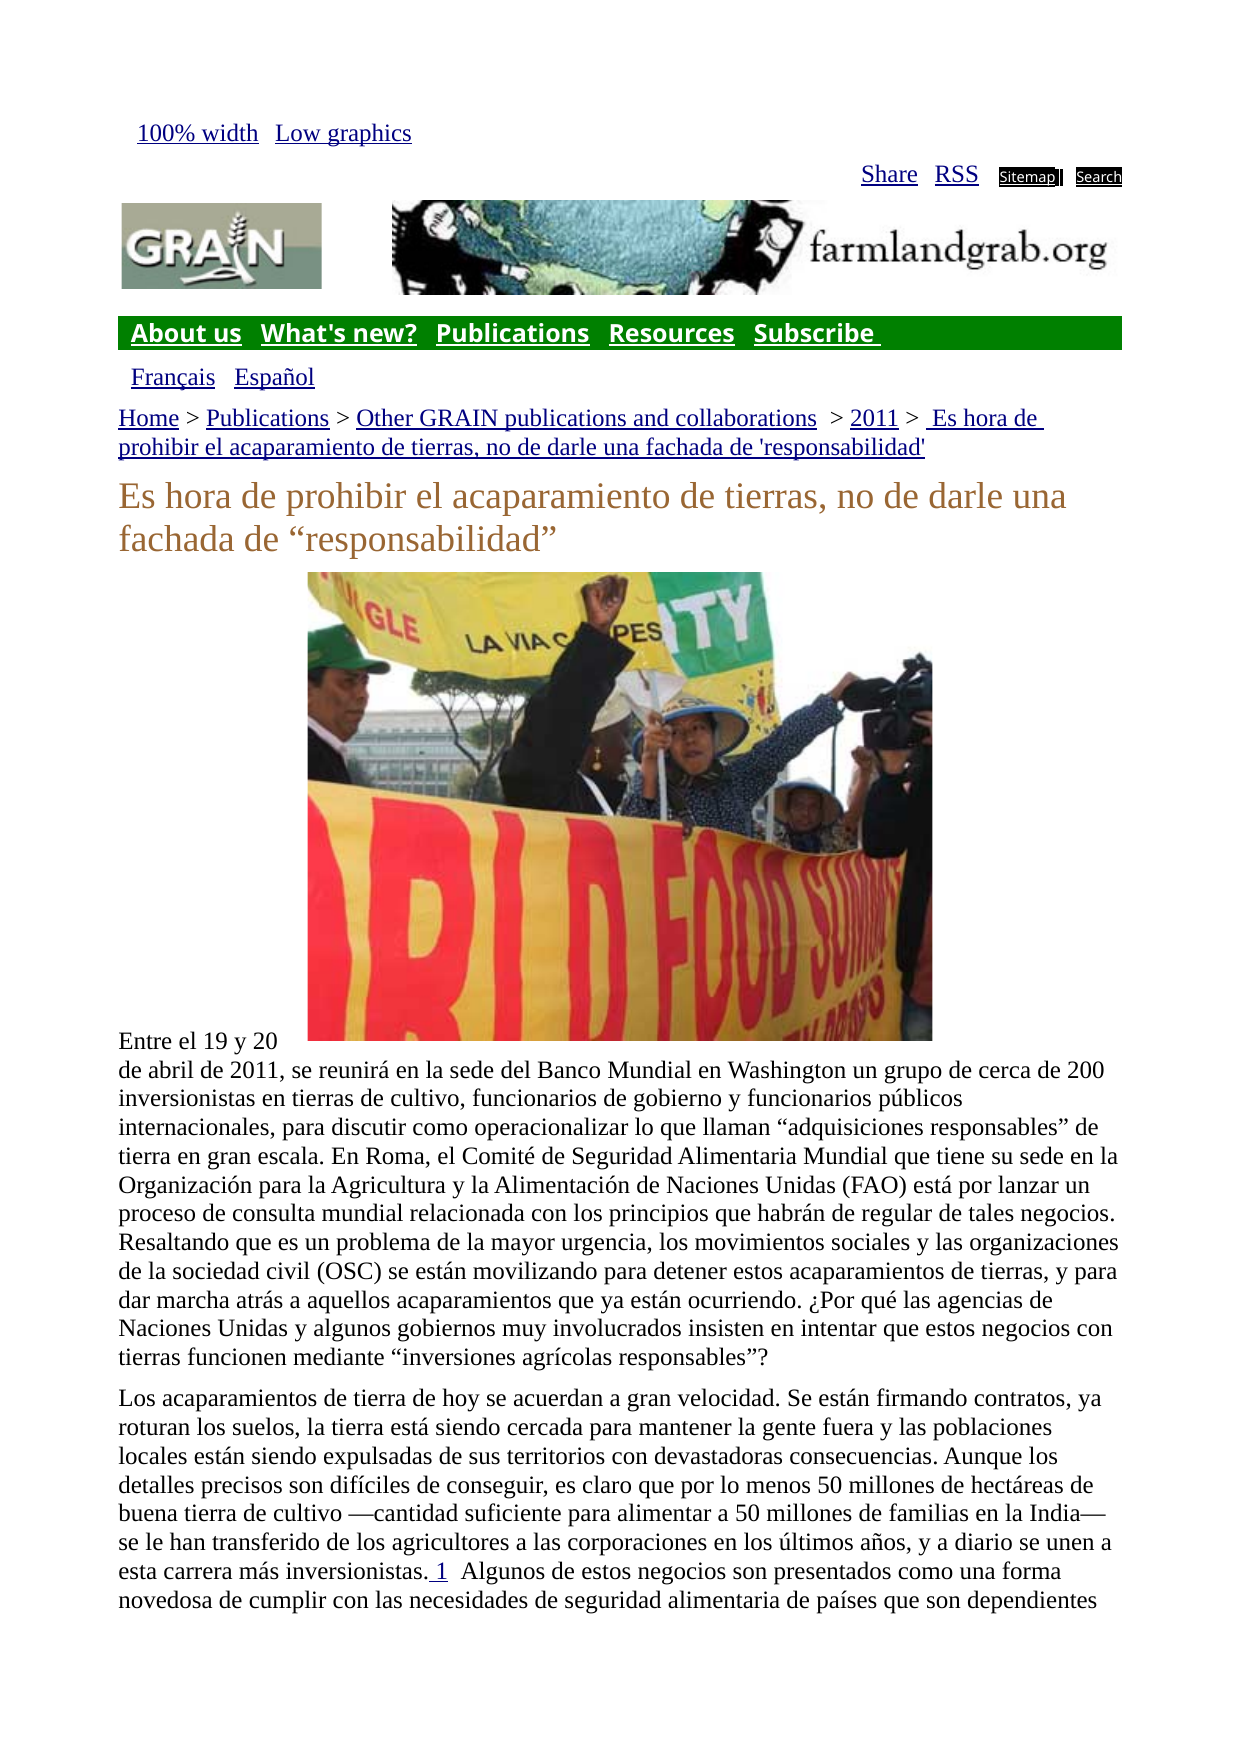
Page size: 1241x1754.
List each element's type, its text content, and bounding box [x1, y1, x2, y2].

text Home > Publications > Other GRAIN publications and collaborations > 2011 > Es hora de prohibir el acaparamiento de tierras, no de darle una fachada de 'responsabilidad' [118, 403, 1122, 461]
picture [121, 203, 322, 289]
text Es hora de prohibir el acaparamiento de tierras, no de darle una fachada de “responsabilidad” [118, 473, 1122, 560]
text Los acaparamientos de tierra de hoy se acuerdan a gran velocidad. Se están firmando contratos, ya roturan los suelos, la tierra está siendo cercada para mantener la gente fuera y las poblaciones locales están siendo expulsadas de sus territorios con devastadoras consecuencias. Aunque los detalles precisos son difíciles de conseguir, es claro que por lo menos 50 millones de hectáreas de buena tierra de cultivo —cantidad suficiente para alimentar a 50 millones de familias en la India— se le han transferido de los agricultores a las corporaciones en los últimos años, y a diario se unen a esta carrera más inversionistas. 1 Algunos de estos negocios son presentados como una forma novedosa de cumplir con las necesidades de seguridad alimentaria de países que son dependientes [118, 1383, 1122, 1613]
text About us What's new? Publications Resources Subscribe [118, 316, 1122, 350]
picture [307, 572, 933, 1041]
text addthis_pub = 'farmingaround'; Share RSS Sitemap Search [118, 159, 1122, 188]
text Français Español [118, 362, 1122, 391]
text Entre el 19 y 20 de abril de 2011, se reunirá en la sede del Banco Mundial en Washington un grupo de cerca de 200 inversionistas en tierras de cultivo, funcionarios de gobierno y funcionarios públicos internacionales, para discutir como operacionalizar lo que llaman “adquisiciones responsables” de tierra en gran escala. En Roma, el Comité de Seguridad Alimentaria Mundial que tiene su sede en la Organización para la Agricultura y la Alimentación de Naciones Unidas (FAO) está por lanzar un proceso de consulta mundial relacionada con los principios que habrán de regular de tales negocios. Resaltando que es un problema de la mayor urgencia, los movimientos sociales y las organizaciones de la sociedad civil (OSC) se están movilizando para detener estos acaparamientos de tierras, y para dar marcha atrás a aquellos acaparamientos que ya están ocurriendo. ¿Por qué las agencias de Naciones Unidas y algunos gobiernos muy involucrados insisten en intentar que estos negocios con tierras funcionen mediante “inversiones agrícolas responsables”? [118, 1026, 1122, 1371]
text 100% width Low graphics [118, 118, 1122, 147]
picture [392, 200, 1124, 295]
